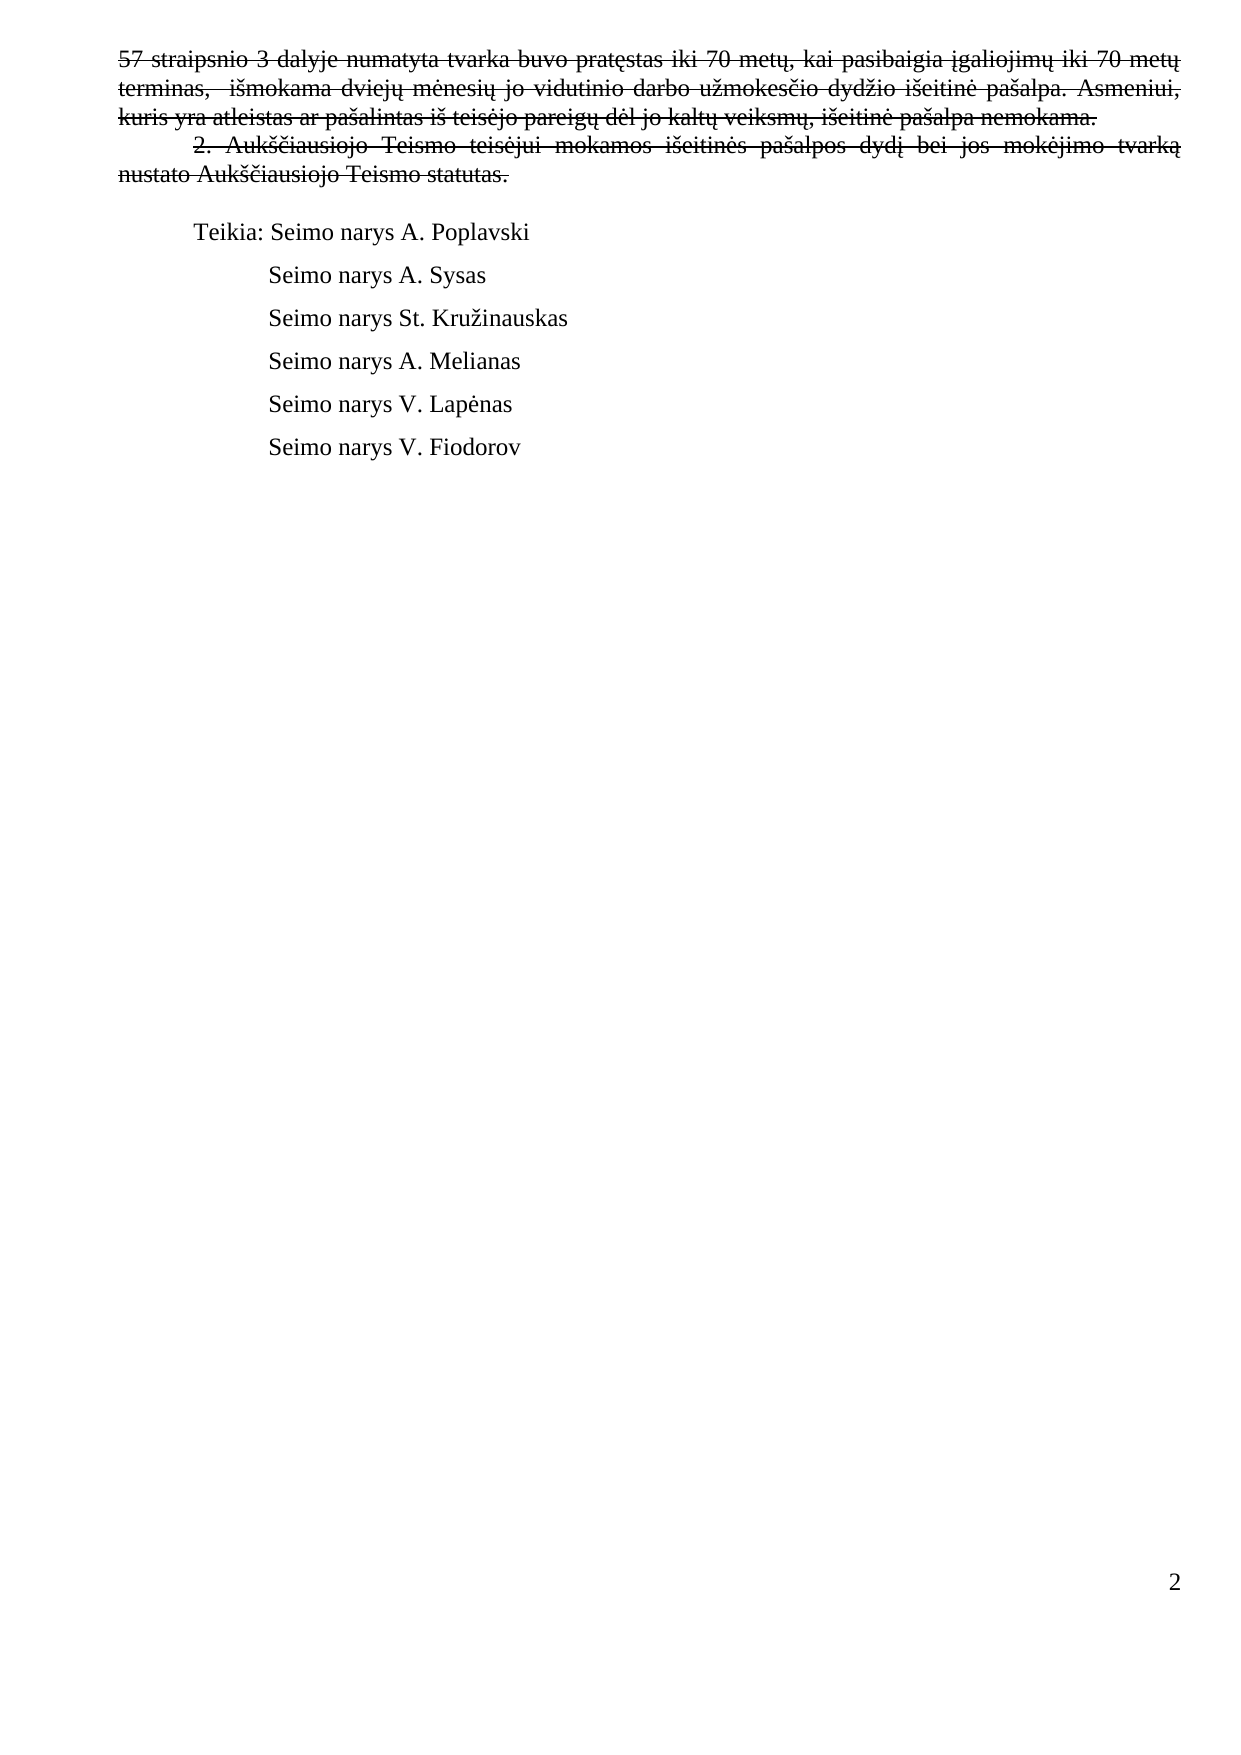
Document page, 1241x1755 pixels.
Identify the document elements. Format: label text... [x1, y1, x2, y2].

text Seimo narys St. Kružinauskas [118, 303, 1181, 332]
text Seimo narys V. Fiodorov [118, 432, 1181, 461]
text Teikia: Seimo narys A. Poplavski [118, 217, 1181, 246]
text 1. Teisėjui, kuris atleidžiamas iš pareigų dėl sveikatos būklės, kai sulaukia įstatymo nustatyto pensinio amžiaus arba kai pasibaigia jo įgaliojimų iki 65 metų terminas, jeigu šis terminas šio įstatymo 57 straipsnio 3 dalyje numatyta tvarka buvo pratęstas iki 70 metų, kai pasibaigia įgaliojimų iki 70 metų terminas, išmokama dviejų mėnesių jo vidutinio darbo užmokesčio dydžio išeitinė pašalpa. Asmeniui, kuris yra atleistas ar pašalintas iš teisėjo pareigų dėl jo kaltų veiksmų, išeitinė pašalpa nemokama. [118, 44, 1181, 60]
text Seimo narys A. Sysas [118, 260, 1181, 289]
text Seimo narys A. Melianas [118, 346, 1181, 375]
text Seimo narys V. Lapėnas [118, 389, 1181, 418]
text 1. Teisėjui, kuris atleidžiamas iš pareigų dėl sveikatos būklės, kai sulaukia įstatymo nustatyto pensinio amžiaus arba kai pasibaigia jo įgaliojimų iki 65 metų terminas, jeigu šis terminas šio įstatymo 57 straipsnio 3 dalyje numatyta tvarka buvo pratęstas iki 70 metų, kai pasibaigia įgaliojimų iki 70 metų terminas, išmokama dviejų mėnesių jo vidutinio darbo užmokesčio dydžio išeitinė pašalpa. Asmeniui, kuris yra atleistas ar pašalintas iš teisėjo pareigų dėl jo kaltų veiksmų, išeitinė pašalpa nemokama. [118, 61, 1181, 89]
text 2. Aukščiausiojo Teismo teisėjui mokamos išeitinės pašalpos dydį bei jos mokėjimo tvarką nustato Aukščiausiojo Teismo statutas. [118, 131, 1181, 188]
text 1. Teisėjui, kuris atleidžiamas iš pareigų dėl sveikatos būklės, kai sulaukia įstatymo nustatyto pensinio amžiaus arba kai pasibaigia jo įgaliojimų iki 65 metų terminas, jeigu šis terminas šio įstatymo 57 straipsnio 3 dalyje numatyta tvarka buvo pratęstas iki 70 metų, kai pasibaigia įgaliojimų iki 70 metų terminas, išmokama dviejų mėnesių jo vidutinio darbo užmokesčio dydžio išeitinė pašalpa. Asmeniui, kuris yra atleistas ar pašalintas iš teisėjo pareigų dėl jo kaltų veiksmų, išeitinė pašalpa nemokama. [118, 90, 1181, 131]
